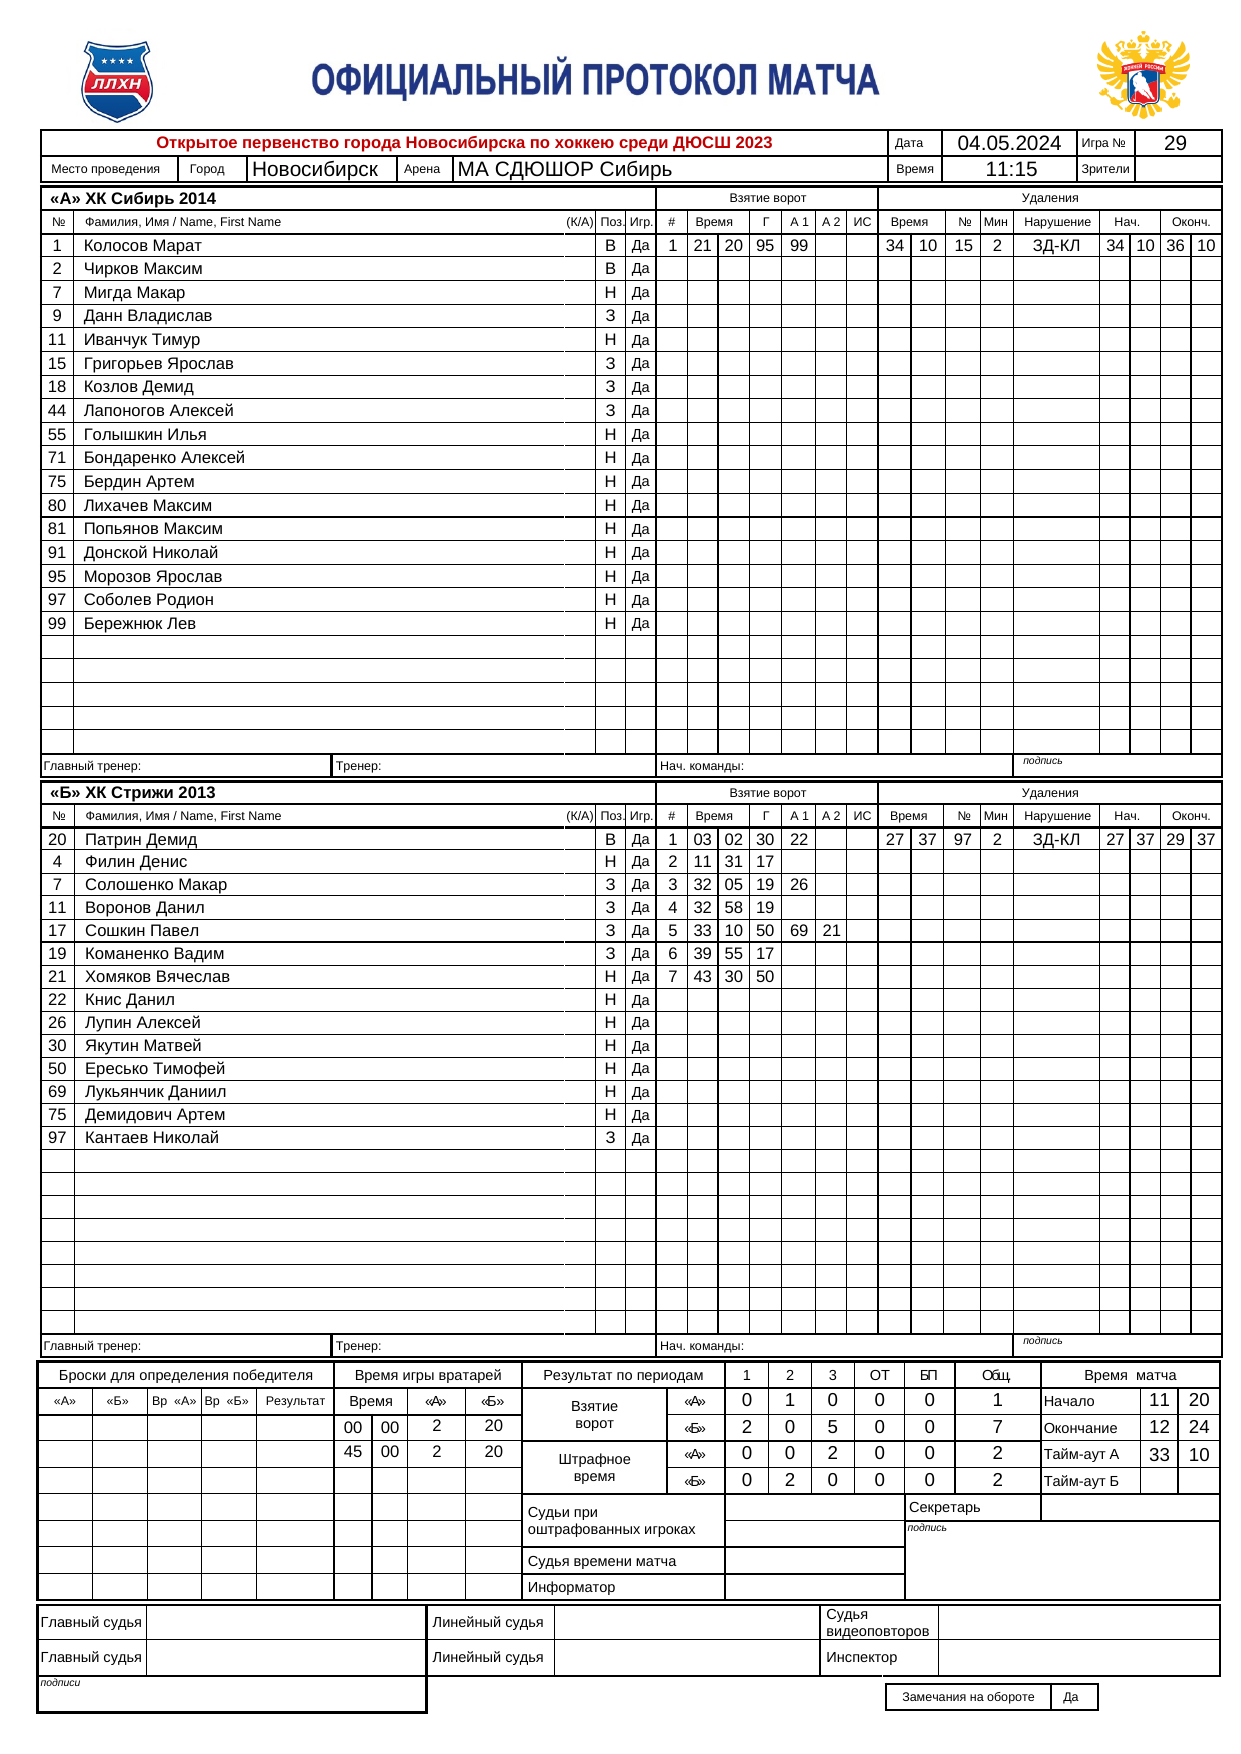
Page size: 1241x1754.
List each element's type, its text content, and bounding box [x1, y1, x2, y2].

table_cell Соболев Родион [74, 588, 564, 611]
table_cell [1100, 541, 1129, 564]
table_cell [1014, 588, 1099, 611]
table_cell [912, 1288, 943, 1310]
table_cell [750, 352, 781, 374]
table_cell [1014, 1173, 1099, 1195]
table_cell [719, 1265, 749, 1287]
table_cell [1161, 588, 1190, 611]
table_cell 3 [657, 874, 687, 895]
table_cell [879, 636, 910, 658]
table_cell [981, 1265, 1013, 1287]
table_cell 97 [42, 588, 73, 611]
table_cell [1014, 281, 1099, 303]
table_cell [719, 1058, 749, 1079]
table_cell [1014, 659, 1099, 682]
table_cell [1100, 588, 1129, 611]
table_cell [912, 399, 945, 422]
table_cell [719, 1173, 749, 1195]
table_cell Якутин Матвей [75, 1035, 564, 1057]
table_cell [1014, 920, 1099, 941]
table_cell [750, 565, 781, 587]
table_cell [93, 1468, 147, 1493]
table_cell [946, 328, 980, 351]
table_cell [1192, 1127, 1221, 1149]
table_cell Да [626, 281, 655, 303]
table_cell [750, 683, 781, 706]
table_cell [726, 1548, 904, 1573]
table_cell [912, 1035, 943, 1057]
table_cell [688, 446, 717, 469]
table_cell [912, 328, 945, 351]
table_cell [782, 730, 815, 753]
table_cell подпись [1014, 755, 1221, 776]
table_cell [75, 1150, 564, 1172]
table_cell Судья видеоповторов [821, 1606, 938, 1639]
table_cell [1192, 874, 1221, 895]
table_cell [847, 257, 877, 280]
table_cell «А» [408, 1389, 465, 1413]
table_cell [1131, 376, 1160, 398]
table_cell [626, 1265, 655, 1287]
table_cell Игр. [626, 805, 655, 826]
table_cell [565, 1081, 595, 1103]
table_cell [782, 1012, 815, 1033]
table_cell [1014, 470, 1099, 493]
table_cell [657, 376, 687, 398]
table_cell [782, 659, 815, 682]
table_cell [688, 588, 717, 611]
table_cell [626, 683, 655, 706]
table_cell [912, 850, 943, 872]
table_cell подпись [906, 1522, 1219, 1599]
table_cell [944, 989, 980, 1011]
table_cell [1161, 1081, 1190, 1103]
table_cell [1014, 1127, 1099, 1149]
table_cell [750, 636, 781, 658]
table_cell [1161, 1035, 1190, 1057]
table_cell [202, 1416, 256, 1440]
table_cell [816, 636, 846, 658]
table_cell [565, 1127, 595, 1149]
table_cell [257, 1574, 333, 1599]
table_cell [719, 352, 749, 374]
table_cell [688, 1288, 717, 1310]
table_cell 34 [1100, 235, 1129, 256]
table_cell [688, 423, 717, 445]
table_cell [981, 683, 1013, 706]
table_header Время матча [1042, 1363, 1219, 1387]
table_header Удаления [879, 188, 1221, 209]
table_cell [816, 829, 846, 849]
table_cell [719, 1311, 749, 1333]
table_cell [782, 588, 815, 611]
table_cell [981, 1150, 1013, 1172]
table_cell [1100, 1058, 1129, 1079]
table_cell [1161, 612, 1190, 634]
table_header Броски для определения победителя [39, 1363, 333, 1387]
table_cell Морозов Ярослав [74, 565, 564, 587]
table_cell [688, 1081, 717, 1103]
table_cell 69 [42, 1081, 74, 1103]
table_cell [1161, 423, 1190, 445]
table_cell [782, 943, 815, 964]
table_cell Донской Николай [74, 541, 564, 564]
table_cell [879, 257, 910, 280]
table_cell [912, 966, 943, 987]
table_cell Н [596, 1035, 625, 1057]
table_cell [39, 1468, 92, 1493]
table_cell [657, 1265, 687, 1287]
table_cell [1192, 1196, 1221, 1218]
table_cell [1192, 257, 1221, 280]
table_cell [1100, 494, 1129, 516]
table_cell [944, 1012, 980, 1033]
table_cell [847, 1265, 877, 1287]
table_cell [1100, 896, 1129, 918]
table_cell 22 [42, 989, 74, 1011]
table_cell [657, 470, 687, 493]
table_cell [912, 874, 943, 895]
table_cell Н [596, 1012, 625, 1033]
table_cell В [596, 235, 625, 256]
table_cell [1179, 1468, 1219, 1493]
table_cell 11 [688, 850, 717, 872]
table_cell [657, 1035, 687, 1057]
table_cell [596, 1242, 625, 1264]
table_cell Лихачев Максим [74, 494, 564, 516]
table_cell Инспектор [821, 1640, 938, 1675]
table_cell [816, 257, 846, 280]
table_cell Г [750, 805, 781, 826]
table_cell [782, 1173, 815, 1195]
table_cell 7 [956, 1415, 1040, 1440]
table_cell Н [596, 494, 625, 516]
table_cell [981, 541, 1013, 564]
table_cell [1131, 257, 1160, 280]
table_cell [688, 1012, 717, 1033]
table_cell [1192, 989, 1221, 1011]
table_header Открытое первенство города Новосибирска по хоккею среди ДЮСШ 2023 [42, 131, 887, 155]
table_cell [373, 1494, 407, 1520]
table_cell [596, 1265, 625, 1287]
table_cell Данн Владислав [74, 305, 564, 327]
table_cell Главный тренер: [42, 755, 330, 776]
table_cell 20 [719, 235, 749, 256]
table_cell [1131, 305, 1160, 327]
table_cell [688, 257, 717, 280]
table_cell Да [626, 943, 655, 964]
table_cell 21 [816, 920, 846, 941]
table_cell 75 [42, 1104, 74, 1126]
table_cell [750, 518, 781, 540]
table_cell [782, 446, 815, 469]
table_cell [1192, 850, 1221, 872]
table_cell [688, 1058, 717, 1079]
table_cell [1014, 1242, 1099, 1264]
table_cell [1131, 1012, 1160, 1033]
table_cell [626, 1173, 655, 1195]
table_cell [912, 257, 945, 280]
table_cell [782, 683, 815, 706]
table_cell [816, 352, 846, 374]
table_header 04.05.2024 [943, 131, 1076, 155]
table_cell [1131, 989, 1160, 1011]
table_cell Н [596, 1081, 625, 1103]
table_cell [1192, 636, 1221, 658]
table_cell [719, 446, 749, 469]
table_cell [1131, 636, 1160, 658]
table_cell 0 [905, 1415, 954, 1440]
table_cell Главный судья [39, 1640, 146, 1675]
table_cell [1192, 1311, 1221, 1333]
table_cell [408, 1521, 465, 1546]
table_header Взятие ворот [657, 188, 877, 209]
table_cell [719, 1242, 749, 1264]
table_header «А» ХК Сибирь 2014 [42, 188, 655, 209]
table_cell 34 [879, 235, 910, 256]
table_cell [1100, 683, 1129, 706]
table_cell Да [626, 989, 655, 1011]
table_cell [565, 1219, 595, 1241]
table_cell Филин Денис [75, 850, 564, 872]
table_cell [1100, 659, 1129, 682]
table_cell [981, 305, 1013, 327]
table_cell [565, 896, 595, 918]
table_cell 95 [750, 235, 781, 256]
table_cell Ересько Тимофей [75, 1058, 564, 1079]
table_cell [596, 1219, 625, 1241]
table_cell [816, 896, 846, 918]
table_cell [782, 1265, 815, 1287]
table_cell [257, 1494, 333, 1520]
table_cell [148, 1521, 201, 1546]
table_cell [565, 920, 595, 941]
table_cell [847, 1012, 877, 1033]
table_cell Нач. команды: [657, 1335, 1012, 1356]
table_cell [847, 1311, 877, 1333]
table_cell [719, 1035, 749, 1057]
table_cell [879, 305, 910, 327]
table_cell [912, 1196, 943, 1218]
table_cell [202, 1547, 256, 1573]
table_cell Н [596, 1104, 625, 1126]
table_cell [257, 1441, 333, 1467]
table_cell [879, 966, 910, 987]
table_cell [847, 1219, 877, 1241]
table_cell [1100, 423, 1129, 445]
table_cell [1161, 518, 1190, 540]
table_cell [688, 541, 717, 564]
table_cell [1100, 281, 1129, 303]
table_cell 4 [657, 896, 687, 918]
table_cell [1100, 1173, 1129, 1195]
table_cell [555, 1640, 819, 1675]
table_cell [75, 1196, 564, 1218]
table_cell [565, 470, 595, 493]
table_cell [912, 659, 945, 682]
table_header 2 [769, 1363, 811, 1387]
table_cell [565, 659, 595, 682]
table_cell [816, 446, 846, 469]
table_cell [688, 1196, 717, 1218]
table_cell [565, 966, 595, 987]
table_cell [879, 1058, 910, 1079]
table_cell [1014, 966, 1099, 987]
table_cell [946, 376, 980, 398]
table_cell 2 [956, 1442, 1040, 1467]
table_cell 43 [688, 966, 717, 987]
table_cell [565, 636, 595, 658]
table_cell [373, 1468, 407, 1493]
table_cell [1161, 874, 1190, 895]
table_cell [1100, 1265, 1129, 1287]
table_cell [1192, 1265, 1221, 1287]
table_cell [750, 1288, 781, 1310]
table_cell [1131, 1150, 1160, 1172]
table_cell [148, 1468, 201, 1493]
table_cell 5 [812, 1415, 854, 1440]
table_cell [1100, 636, 1129, 658]
table_cell ИС [847, 211, 877, 233]
table_cell [946, 636, 980, 658]
table_cell [944, 1288, 980, 1310]
table_cell [981, 920, 1013, 941]
table_cell 10 [1131, 235, 1160, 256]
table_cell [719, 328, 749, 351]
table_cell Фамилия, Имя / Name, First Name [74, 211, 565, 233]
table_cell [148, 1416, 201, 1440]
table_cell Демидович Артем [75, 1104, 564, 1126]
table_cell [1161, 1196, 1190, 1218]
table_cell [912, 612, 945, 634]
table_cell 33 [1141, 1441, 1177, 1467]
table_cell [912, 683, 945, 706]
table_cell [750, 494, 781, 516]
table_cell [981, 494, 1013, 516]
table_cell «А» [668, 1389, 724, 1413]
table_cell [912, 920, 943, 941]
table_cell [565, 1311, 595, 1333]
table_cell [657, 989, 687, 1011]
table_cell [847, 920, 877, 941]
table_cell [719, 588, 749, 611]
table_cell [596, 636, 625, 658]
table_cell [1161, 352, 1190, 374]
table_cell [719, 494, 749, 516]
table_cell Время [889, 157, 941, 181]
table_cell [657, 423, 687, 445]
table_cell Н [596, 588, 625, 611]
table_cell [335, 1494, 371, 1520]
table_cell [816, 850, 846, 872]
table_cell [1100, 874, 1129, 895]
table_cell [688, 518, 717, 540]
table_cell Да [626, 494, 655, 516]
table_cell [944, 1219, 980, 1241]
table_cell Мин [981, 211, 1013, 233]
table_cell [719, 1081, 749, 1103]
table_cell [816, 235, 846, 256]
table_cell Линейный судья [428, 1606, 554, 1639]
table_cell [912, 1104, 943, 1126]
table_cell [719, 1196, 749, 1218]
table_cell [912, 376, 945, 398]
table_cell [1100, 730, 1129, 753]
table_cell [816, 707, 846, 729]
table_cell [1192, 943, 1221, 964]
table_cell [750, 1150, 781, 1172]
table_cell [816, 518, 846, 540]
table_cell [1161, 1173, 1190, 1195]
table_cell [1100, 257, 1129, 280]
table_cell [688, 659, 717, 682]
table_cell [816, 328, 846, 351]
table_cell [1131, 683, 1160, 706]
table_cell Бережнюк Лев [74, 612, 564, 634]
table_cell З [596, 896, 625, 918]
table_cell [944, 1173, 980, 1195]
table_cell [657, 1104, 687, 1126]
table_cell «Б » [466, 1389, 521, 1413]
table_cell 05 [719, 874, 749, 895]
table_cell [816, 730, 846, 753]
table_cell [42, 1242, 74, 1264]
table_cell 0 [905, 1389, 954, 1413]
table_cell [719, 1127, 749, 1149]
table_cell [912, 1058, 943, 1079]
table_cell [688, 1150, 717, 1172]
table_cell Лапоногов Алексей [74, 399, 564, 422]
table_cell [782, 1311, 815, 1333]
table_cell [688, 1173, 717, 1195]
table_header Замечания на обороте [887, 1685, 1050, 1709]
table_cell [42, 730, 73, 753]
table_cell [657, 399, 687, 422]
table_cell [879, 920, 910, 941]
table_cell Г [750, 211, 781, 233]
table_cell Да [626, 305, 655, 327]
table_cell [1131, 943, 1160, 964]
table_cell [981, 1311, 1013, 1333]
table_cell [1131, 1311, 1160, 1333]
table_cell [657, 1311, 687, 1333]
table_cell [750, 730, 781, 753]
table_cell [565, 989, 595, 1011]
table_cell [1131, 850, 1160, 872]
table_cell [1131, 920, 1160, 941]
table_cell [944, 943, 980, 964]
table_cell В [596, 829, 625, 849]
table_cell [879, 1104, 910, 1126]
table_cell [202, 1521, 256, 1546]
table_cell 99 [42, 612, 73, 634]
table_cell [657, 518, 687, 540]
table_cell [1100, 850, 1129, 872]
table_cell [944, 1035, 980, 1057]
table_cell [847, 1035, 877, 1057]
table_cell Да [626, 235, 655, 256]
table_cell [1161, 966, 1190, 987]
table_cell [148, 1574, 201, 1599]
table_cell [596, 683, 625, 706]
table_cell [1161, 399, 1190, 422]
table_cell З [596, 305, 625, 327]
table_cell 1 [657, 235, 687, 256]
table_cell [782, 1127, 815, 1149]
table_cell [912, 1081, 943, 1103]
table_cell Колосов Марат [74, 235, 564, 256]
table_cell [981, 943, 1013, 964]
table_cell [750, 328, 781, 351]
table_cell [981, 1196, 1013, 1218]
table_cell [1100, 470, 1129, 493]
table_cell 15 [946, 235, 980, 256]
table_cell [1100, 1311, 1129, 1333]
table_cell [944, 1265, 980, 1287]
table_cell [782, 257, 815, 280]
table_cell [42, 636, 73, 658]
table_cell 2 [657, 850, 687, 872]
table_cell [565, 683, 595, 706]
table_cell [981, 989, 1013, 1011]
table_cell [75, 1311, 564, 1333]
table_cell [657, 1219, 687, 1241]
table_cell 50 [42, 1058, 74, 1079]
table_cell [1131, 423, 1160, 445]
table_cell [847, 1058, 877, 1079]
table_cell [912, 588, 945, 611]
table_cell Арена [398, 157, 452, 181]
table_header ОТ [855, 1363, 904, 1387]
table_cell [1192, 305, 1221, 327]
table_cell [1014, 636, 1099, 658]
picture [5, 28, 1197, 129]
table_cell Время [688, 805, 749, 826]
table_cell [782, 1035, 815, 1057]
table_cell Книс Данил [75, 989, 564, 1011]
table_cell [847, 850, 877, 872]
table_header Удаления [879, 783, 1221, 803]
table_cell [782, 1288, 815, 1310]
table_cell Фамилия, Имя / Name, First Name [75, 805, 565, 826]
table_cell 22 [782, 829, 815, 849]
table_cell [39, 1441, 92, 1467]
table_cell [879, 896, 910, 918]
table_cell 20 [42, 829, 74, 849]
table_header «Б» ХК Стрижи 2013 [42, 783, 655, 803]
table_cell [1192, 1242, 1221, 1264]
table_cell 0 [855, 1389, 904, 1413]
table_cell [912, 446, 945, 469]
table_cell [1014, 1265, 1099, 1287]
table_cell [39, 1574, 92, 1599]
table_header Дата [889, 131, 941, 155]
table_cell [719, 1104, 749, 1126]
table_cell [782, 966, 815, 987]
table_cell [42, 1173, 74, 1195]
table_cell Н [596, 423, 625, 445]
table_cell Поз. [596, 211, 625, 233]
table_cell [75, 1219, 564, 1241]
table_cell Лупин Алексей [75, 1012, 564, 1033]
table_cell [981, 470, 1013, 493]
table_cell Да [626, 1035, 655, 1057]
table_cell [688, 1035, 717, 1057]
table_cell [782, 1219, 815, 1241]
table_cell 00 [373, 1441, 407, 1467]
table_cell № [946, 211, 980, 233]
table_cell 2 [726, 1415, 768, 1440]
table_cell [1100, 446, 1129, 469]
table_cell 24 [1179, 1415, 1219, 1440]
table_cell 97 [944, 829, 980, 849]
table_cell [981, 1127, 1013, 1149]
table_cell [555, 1606, 819, 1639]
table_cell Да [626, 541, 655, 564]
table_cell 11 [42, 328, 73, 351]
table_cell № [42, 805, 74, 826]
table_cell [847, 1081, 877, 1103]
table_cell [1161, 989, 1190, 1011]
table_cell Сошкин Павел [75, 920, 564, 941]
table_cell [847, 1150, 877, 1172]
table_cell 91 [42, 541, 73, 564]
table_cell [719, 376, 749, 398]
table_cell [1192, 1288, 1221, 1310]
table_cell [147, 1606, 425, 1639]
table_cell [626, 1242, 655, 1264]
table_cell [466, 1547, 521, 1573]
table_cell Нарушение [1014, 805, 1099, 826]
table_cell [946, 683, 980, 706]
table_cell [816, 659, 846, 682]
table_cell [1014, 612, 1099, 634]
table_cell [847, 423, 877, 445]
table_cell [596, 1173, 625, 1195]
table_cell [816, 1081, 846, 1103]
table_cell 2 [956, 1468, 1040, 1493]
table_cell ЗД-КЛ [1014, 829, 1099, 849]
table_cell [688, 636, 717, 658]
table_cell [782, 636, 815, 658]
table_cell [565, 1012, 595, 1033]
table_cell [946, 423, 980, 445]
table_cell [1100, 565, 1129, 587]
table_cell [879, 1265, 910, 1287]
table_cell [688, 989, 717, 1011]
table_cell 39 [688, 943, 717, 964]
table_cell «Б» [668, 1468, 724, 1493]
table_cell [816, 1127, 846, 1149]
table_cell [879, 588, 910, 611]
table_cell «А» [668, 1442, 724, 1467]
table_cell [42, 707, 73, 729]
table_cell Да [626, 966, 655, 987]
table_cell [879, 1081, 910, 1103]
table_cell [1161, 281, 1190, 303]
table_cell [202, 1574, 256, 1599]
table_cell [565, 305, 595, 327]
table_cell [847, 989, 877, 1011]
table_cell [782, 1058, 815, 1079]
table_cell [688, 683, 717, 706]
table_cell [912, 1242, 943, 1264]
table_cell [847, 1173, 877, 1195]
table_cell [750, 1035, 781, 1057]
table_cell [1192, 588, 1221, 611]
table_cell 20 [466, 1416, 521, 1440]
table_cell [726, 1495, 904, 1520]
table_cell [816, 1104, 846, 1126]
table_cell [912, 1311, 943, 1333]
table_cell [1192, 920, 1221, 941]
table_cell [148, 1547, 201, 1573]
table_cell [565, 943, 595, 964]
table_cell [879, 683, 910, 706]
table_cell [816, 1265, 846, 1287]
table_cell [1014, 1058, 1099, 1079]
table_cell 17 [750, 850, 781, 872]
table_cell [847, 565, 877, 587]
table_cell [816, 612, 846, 634]
table_cell 0 [855, 1442, 904, 1467]
table_cell Попьянов Максим [74, 518, 564, 540]
table_cell [335, 1521, 371, 1546]
table_cell Н [596, 470, 625, 493]
table_cell 1 [769, 1389, 811, 1413]
table_cell [1100, 966, 1129, 987]
table_cell [565, 257, 595, 280]
table_cell Оконч. [1161, 211, 1221, 233]
table_cell [750, 305, 781, 327]
table_cell [42, 1150, 74, 1172]
table_cell [1161, 565, 1190, 587]
table_cell [981, 1242, 1013, 1264]
table_cell [596, 1288, 625, 1310]
table_cell [847, 352, 877, 374]
table_cell [93, 1416, 147, 1440]
table_header Общ. [956, 1363, 1040, 1387]
table_cell [257, 1416, 333, 1440]
table_cell [408, 1574, 465, 1599]
table_cell [816, 1196, 846, 1218]
table_cell [816, 1173, 846, 1195]
table_cell [1131, 518, 1160, 540]
table_cell [981, 328, 1013, 351]
table_cell [816, 1219, 846, 1241]
table_cell [688, 612, 717, 634]
table_cell 9 [42, 305, 73, 327]
table_cell [946, 399, 980, 422]
table_cell 2 [408, 1416, 465, 1440]
table_cell [373, 1547, 407, 1573]
table_cell [782, 541, 815, 564]
table_cell Зрители [1078, 157, 1134, 181]
table_cell [750, 281, 781, 303]
table_cell [1131, 1219, 1160, 1241]
table_cell [1192, 966, 1221, 987]
table_cell 0 [855, 1468, 904, 1493]
table_cell 55 [719, 943, 749, 964]
table_cell [657, 494, 687, 516]
table_cell [847, 730, 877, 753]
table_cell [657, 730, 687, 753]
table_cell [565, 850, 595, 872]
table_cell [1192, 1012, 1221, 1033]
table_cell Патрин Демид [75, 829, 564, 849]
table_cell 12 [1141, 1415, 1177, 1440]
table_cell [912, 1173, 943, 1195]
table_cell [148, 1494, 201, 1520]
table_cell Новосибирск [248, 157, 396, 181]
table_cell [202, 1494, 256, 1520]
table_cell [1100, 1150, 1129, 1172]
table_cell Да [626, 612, 655, 634]
table_cell [912, 707, 945, 729]
table_cell [565, 874, 595, 895]
table_header 1 [726, 1363, 768, 1387]
table_cell [74, 659, 564, 682]
table_cell [1131, 1242, 1160, 1264]
table_cell [75, 1265, 564, 1287]
table_cell [657, 1012, 687, 1033]
table_cell Н [596, 281, 625, 303]
table_cell [688, 281, 717, 303]
table_cell [1131, 281, 1160, 303]
table_cell [847, 446, 877, 469]
table_cell Да [626, 829, 655, 849]
table_cell Да [626, 588, 655, 611]
table_cell [879, 565, 910, 587]
table_cell Время [879, 805, 943, 826]
table_cell [1014, 518, 1099, 540]
table_cell [782, 305, 815, 327]
table_cell [750, 1012, 781, 1033]
table_cell Судьи при оштрафованных игроках [523, 1495, 724, 1546]
table_cell Иванчук Тимур [74, 328, 564, 351]
table_cell # [657, 211, 687, 233]
table_cell 50 [750, 920, 781, 941]
table_cell [912, 281, 945, 303]
table_cell [1192, 541, 1221, 564]
table_cell [946, 446, 980, 469]
table_cell [879, 399, 910, 422]
table_cell [981, 1288, 1013, 1310]
table_cell [1161, 683, 1190, 706]
table_cell (К/А) [565, 211, 595, 233]
table_cell [816, 494, 846, 516]
table_cell [1161, 494, 1190, 516]
table_cell 50 [750, 966, 781, 987]
table_cell 7 [657, 966, 687, 987]
table_cell [879, 1173, 910, 1195]
table_cell Кантаев Николай [75, 1127, 564, 1149]
table_cell [816, 1035, 846, 1057]
table_cell [782, 989, 815, 1011]
table_cell [565, 1242, 595, 1264]
table_cell [1100, 1242, 1129, 1264]
table_cell [912, 352, 945, 374]
table_cell [1131, 966, 1160, 987]
table_cell [1131, 1104, 1160, 1126]
table_cell [847, 235, 877, 256]
table_cell [816, 1242, 846, 1264]
table_cell [1161, 1012, 1190, 1033]
table_cell [257, 1521, 333, 1546]
table_cell Результат [257, 1389, 333, 1413]
table_cell 99 [782, 235, 815, 256]
table_cell 15 [42, 352, 73, 374]
table_header 29 [1136, 131, 1221, 155]
table_cell [946, 305, 980, 327]
table_cell [750, 423, 781, 445]
table_cell 7 [42, 874, 74, 895]
table_cell [981, 518, 1013, 540]
table_cell 17 [42, 920, 74, 941]
table_cell Да [626, 446, 655, 469]
table_cell 6 [657, 943, 687, 964]
table_cell [946, 541, 980, 564]
table_cell 10 [1192, 235, 1221, 256]
table_cell [1131, 1196, 1160, 1218]
table_cell [596, 659, 625, 682]
table_cell [981, 636, 1013, 658]
table_cell [879, 707, 910, 729]
table_cell [879, 612, 910, 634]
table_cell [944, 850, 980, 872]
table_cell Н [596, 612, 625, 634]
table_cell [657, 1242, 687, 1264]
table_cell [657, 636, 687, 658]
table_cell 0 [905, 1468, 954, 1493]
table_cell [1100, 376, 1129, 398]
table_cell [1131, 470, 1160, 493]
table_cell [657, 541, 687, 564]
table_cell [657, 683, 687, 706]
table_cell [816, 966, 846, 987]
table_cell [75, 1288, 564, 1310]
table_cell 0 [855, 1415, 904, 1440]
table_cell [596, 1150, 625, 1172]
table_cell 21 [42, 966, 74, 987]
table_cell [912, 494, 945, 516]
table_cell Да [626, 1058, 655, 1079]
table_cell [726, 1575, 904, 1599]
table_cell 1 [657, 829, 687, 849]
table_cell [626, 636, 655, 658]
table_cell [719, 305, 749, 327]
table_cell [74, 683, 564, 706]
table_cell [719, 1219, 749, 1241]
table_cell 2 [981, 235, 1013, 256]
table_cell [657, 281, 687, 303]
table_cell 81 [42, 518, 73, 540]
table_cell [1192, 1035, 1221, 1057]
table_cell Главный тренер: [42, 1335, 330, 1356]
table_cell [946, 730, 980, 753]
table_cell [847, 470, 877, 493]
table_cell 0 [905, 1442, 954, 1467]
table_cell [816, 470, 846, 493]
table_cell Да [626, 328, 655, 351]
table_cell [1100, 328, 1129, 351]
table_cell [912, 1012, 943, 1033]
table_cell [912, 423, 945, 445]
table_cell [782, 352, 815, 374]
table_cell [1014, 1311, 1099, 1333]
table_cell [1161, 446, 1190, 469]
table_cell [816, 874, 846, 895]
table_cell [688, 399, 717, 422]
table_cell [981, 874, 1013, 895]
table_cell [39, 1416, 92, 1440]
table_cell [879, 850, 910, 872]
table_cell [750, 989, 781, 1011]
table_cell [944, 1242, 980, 1264]
table_cell [879, 659, 910, 682]
table_cell 0 [812, 1389, 854, 1413]
table_cell [816, 1012, 846, 1033]
table_cell [1161, 257, 1190, 280]
table_cell [688, 1311, 717, 1333]
table_cell [719, 1288, 749, 1310]
table_cell [847, 305, 877, 327]
table_cell [74, 730, 564, 753]
table_cell [565, 1150, 595, 1172]
table_cell [565, 612, 595, 634]
table_cell [565, 1058, 595, 1079]
table_cell [1192, 1058, 1221, 1079]
table_cell [847, 1104, 877, 1126]
table_cell [657, 328, 687, 351]
table_cell [1161, 850, 1190, 872]
table_cell [1192, 518, 1221, 540]
table_cell [657, 612, 687, 634]
table_cell [847, 966, 877, 987]
table_cell [565, 541, 595, 564]
table_cell [1161, 328, 1190, 351]
table_cell [1014, 352, 1099, 374]
table_cell [1131, 707, 1160, 729]
table_cell [565, 730, 595, 753]
table_cell Тренер: [333, 755, 655, 776]
table_cell [981, 896, 1013, 918]
table_cell 27 [879, 829, 910, 849]
table_cell [1131, 659, 1160, 682]
table_cell [565, 1288, 595, 1310]
table_cell [946, 612, 980, 634]
table_cell [1014, 683, 1099, 706]
table_cell [688, 305, 717, 327]
table_cell А 1 [782, 211, 815, 233]
table_cell [466, 1468, 521, 1493]
table_cell [981, 612, 1013, 634]
table_cell [782, 518, 815, 540]
table_cell 75 [42, 470, 73, 493]
table_cell 71 [42, 446, 73, 469]
table_cell [981, 376, 1013, 398]
table_cell 26 [782, 874, 815, 895]
table_cell [816, 943, 846, 964]
table_cell [565, 446, 595, 469]
table_cell [657, 305, 687, 327]
table_cell В [596, 257, 625, 280]
table_cell З [596, 376, 625, 398]
table_cell [688, 470, 717, 493]
table_cell [1100, 1035, 1129, 1057]
table_cell Чирков Максим [74, 257, 564, 280]
table_cell Начало [1042, 1389, 1140, 1413]
table_cell [816, 588, 846, 611]
table_cell Хомяков Вячеслав [75, 966, 564, 987]
table_cell [657, 588, 687, 611]
table_cell [726, 1521, 904, 1546]
table_cell [912, 636, 945, 658]
table_cell [626, 659, 655, 682]
table_header Взятие ворот [657, 783, 877, 803]
table_cell [944, 874, 980, 895]
table_cell Взятие ворот [523, 1389, 666, 1440]
table_cell 00 [335, 1416, 371, 1440]
table_cell [1014, 1219, 1099, 1241]
table_cell [719, 470, 749, 493]
table_cell 1 [956, 1389, 1040, 1413]
table_cell Григорьев Ярослав [74, 352, 564, 374]
table_cell [1131, 494, 1160, 516]
table_cell [1161, 1219, 1190, 1241]
table_cell 0 [769, 1442, 811, 1467]
table_cell [1014, 1288, 1099, 1310]
table_cell [912, 541, 945, 564]
table_cell [74, 636, 564, 658]
table_cell З [596, 352, 625, 374]
table_cell Место проведения [42, 157, 177, 181]
table_cell [750, 257, 781, 280]
table_cell [1192, 707, 1221, 729]
table_cell [1161, 1288, 1190, 1310]
table_cell [944, 1127, 980, 1149]
table_cell [688, 730, 717, 753]
table_cell [1192, 352, 1221, 374]
table_cell [1100, 943, 1129, 964]
table_cell Да [626, 352, 655, 374]
table_cell [944, 1150, 980, 1172]
table_cell Да [626, 896, 655, 918]
table_cell [981, 1081, 1013, 1103]
table_cell З [596, 399, 625, 422]
table_cell Да [626, 518, 655, 540]
table_cell 31 [719, 850, 749, 872]
table_cell [39, 1547, 92, 1573]
table_cell [912, 1127, 943, 1149]
table_header Результат по периодам [523, 1363, 724, 1387]
table_cell [879, 281, 910, 303]
table_cell [42, 1196, 74, 1218]
table_cell 30 [42, 1035, 74, 1057]
table_cell [1014, 1104, 1099, 1126]
table_cell [782, 612, 815, 634]
table_header Игра № [1078, 131, 1134, 155]
table_cell Н [596, 518, 625, 540]
table_cell 03 [688, 829, 717, 849]
table_cell [1161, 896, 1190, 918]
table_cell [1014, 1012, 1099, 1033]
table_cell [373, 1521, 407, 1546]
table_cell Н [596, 541, 625, 564]
table_cell [565, 829, 595, 849]
table_cell 0 [769, 1415, 811, 1440]
table_cell [750, 1242, 781, 1264]
table_cell [981, 1173, 1013, 1195]
table_cell 2 [981, 829, 1013, 849]
table_cell [847, 281, 877, 303]
table_cell [879, 376, 910, 398]
table_cell [847, 541, 877, 564]
table_cell [879, 352, 910, 374]
table_cell [1161, 1104, 1190, 1126]
table_cell [1192, 1150, 1221, 1172]
table_cell [657, 352, 687, 374]
table_cell [1014, 850, 1099, 872]
table_cell [1161, 707, 1190, 729]
table_cell [750, 659, 781, 682]
table_cell [1100, 1196, 1129, 1218]
table_cell [688, 494, 717, 516]
table_cell [944, 1081, 980, 1103]
table_cell 10 [912, 235, 945, 256]
table_cell ИС [847, 805, 877, 826]
table_cell [750, 1196, 781, 1218]
table_cell 69 [782, 920, 815, 941]
table_cell [565, 235, 595, 256]
table_cell 37 [912, 829, 943, 849]
table_cell 95 [42, 565, 73, 587]
table_cell [1131, 399, 1160, 422]
table_cell [1161, 1311, 1190, 1333]
table_cell [946, 352, 980, 374]
table_cell [719, 281, 749, 303]
table_cell Тайм-аут А [1042, 1441, 1140, 1467]
table_cell [816, 376, 846, 398]
table_cell [39, 1521, 92, 1546]
table_cell [847, 659, 877, 682]
table_cell 58 [719, 896, 749, 918]
table_cell [782, 328, 815, 351]
table_cell А 1 [782, 805, 815, 826]
table_header 3 [812, 1363, 854, 1387]
table_cell [981, 281, 1013, 303]
table_cell [782, 565, 815, 587]
table_cell МА СДЮШОР Сибирь [454, 157, 887, 181]
table_cell [981, 352, 1013, 374]
table_cell [1100, 1127, 1129, 1149]
table_cell [912, 518, 945, 540]
table_cell [1014, 565, 1099, 587]
table_cell [912, 943, 943, 964]
table_cell 45 [335, 1441, 371, 1467]
table_cell [93, 1441, 147, 1467]
table_cell 18 [42, 376, 73, 398]
table_cell # [657, 805, 687, 826]
table_cell [944, 1311, 980, 1333]
table_cell [946, 494, 980, 516]
table_cell [879, 1012, 910, 1033]
table_cell [847, 399, 877, 422]
table_cell [946, 707, 980, 729]
table_cell [93, 1574, 147, 1599]
table_cell [912, 1265, 943, 1287]
table_cell 0 [726, 1442, 768, 1467]
table_cell [39, 1494, 92, 1520]
table_cell [596, 707, 625, 729]
table_cell Н [596, 989, 625, 1011]
table_cell Да [626, 423, 655, 445]
table_cell [816, 1058, 846, 1079]
table_cell [782, 399, 815, 422]
table_cell [688, 1219, 717, 1241]
table_cell [1100, 612, 1129, 634]
table_cell Город [179, 157, 246, 181]
table_cell [42, 1288, 74, 1310]
table_cell [847, 1288, 877, 1310]
table_cell [1192, 470, 1221, 493]
table_cell [373, 1574, 407, 1599]
table_cell Да [626, 257, 655, 280]
table_cell [719, 1012, 749, 1033]
table_cell З [596, 874, 625, 895]
table_cell «Б» [93, 1389, 147, 1413]
table_cell [565, 707, 595, 729]
table_cell [74, 707, 564, 729]
table_cell [847, 707, 877, 729]
table_cell Н [596, 850, 625, 872]
table_cell [1192, 376, 1221, 398]
table_cell [944, 1058, 980, 1079]
table_cell 1 [42, 235, 73, 256]
table_cell Да [626, 399, 655, 422]
table_header Да [1052, 1685, 1097, 1709]
table_cell [750, 470, 781, 493]
table_cell 2 [769, 1468, 811, 1493]
table_cell [782, 376, 815, 398]
table_cell Тренер: [333, 1335, 655, 1356]
table_cell [946, 565, 980, 587]
table_cell [912, 989, 943, 1011]
table_cell Поз. [596, 805, 625, 826]
table_cell 2 [812, 1442, 854, 1467]
table_cell [816, 305, 846, 327]
table_cell № [944, 805, 980, 826]
table_cell [1131, 1058, 1160, 1079]
table_cell [782, 707, 815, 729]
table_cell [750, 446, 781, 469]
table_cell [1192, 328, 1221, 351]
table_cell [1131, 541, 1160, 564]
table_cell Вр «А» [148, 1389, 201, 1413]
table_cell [1100, 399, 1129, 422]
table_cell [565, 1173, 595, 1195]
table_cell [782, 850, 815, 872]
table_cell [981, 659, 1013, 682]
table_cell [847, 494, 877, 516]
table_cell 37 [1192, 829, 1221, 849]
table_cell [981, 588, 1013, 611]
table_cell [626, 1311, 655, 1333]
table_cell [847, 896, 877, 918]
table_cell [335, 1574, 371, 1599]
table_cell [912, 896, 943, 918]
table_cell [946, 257, 980, 280]
table_cell [847, 636, 877, 658]
table_cell [1014, 541, 1099, 564]
table_cell Да [626, 1081, 655, 1103]
table_cell [847, 588, 877, 611]
table_cell [847, 612, 877, 634]
table_cell Да [626, 376, 655, 398]
table_cell Время [879, 211, 945, 233]
table_cell [847, 829, 877, 849]
table_cell [981, 850, 1013, 872]
table_cell [750, 1219, 781, 1241]
table_cell [981, 1219, 1013, 1241]
table_cell [719, 518, 749, 540]
table_cell [981, 1012, 1013, 1033]
table_cell [565, 1035, 595, 1057]
table_cell [847, 943, 877, 964]
table_cell [912, 730, 945, 753]
table_cell [1161, 541, 1190, 564]
table_cell [944, 920, 980, 941]
table_cell Оконч. [1161, 805, 1221, 826]
table_cell 27 [1100, 829, 1129, 849]
table_cell [1192, 683, 1221, 706]
table_cell [657, 1150, 687, 1172]
table_cell [335, 1547, 371, 1573]
table_cell [719, 730, 749, 753]
table_cell Да [626, 1127, 655, 1149]
table_cell [879, 1288, 910, 1310]
table_cell [202, 1468, 256, 1493]
table_cell [944, 896, 980, 918]
table_cell [981, 730, 1013, 753]
table_cell 0 [812, 1468, 854, 1493]
table_cell [1161, 1127, 1190, 1149]
table_cell [816, 423, 846, 445]
table_cell [750, 1058, 781, 1079]
table_cell [1014, 376, 1099, 398]
table_cell [1100, 1104, 1129, 1126]
table_cell [750, 399, 781, 422]
table_cell [816, 565, 846, 587]
table_cell [657, 707, 687, 729]
table_cell Да [626, 1104, 655, 1126]
table_cell [1100, 305, 1129, 327]
table_cell [719, 565, 749, 587]
table_cell 44 [42, 399, 73, 422]
table_cell [565, 423, 595, 445]
table_cell [816, 1150, 846, 1172]
table_cell [565, 1265, 595, 1287]
table_cell [750, 1173, 781, 1195]
table_header Время игры вратарей [335, 1363, 521, 1387]
table_cell [565, 281, 595, 303]
table_cell [981, 1058, 1013, 1079]
table_cell [1014, 305, 1099, 327]
table_cell Время [335, 1389, 407, 1413]
table_cell [626, 1150, 655, 1172]
table_cell [1192, 1104, 1221, 1126]
table_cell Нач. команды: [657, 755, 1012, 776]
table_cell ЗД-КЛ [1014, 235, 1099, 256]
table_cell [1014, 730, 1099, 753]
table_cell [816, 1311, 846, 1333]
table_cell [657, 565, 687, 587]
table_cell [565, 352, 595, 374]
table_cell [939, 1606, 1219, 1639]
table_cell [782, 1150, 815, 1172]
table_cell [93, 1521, 147, 1546]
table_cell 7 [42, 281, 73, 303]
table_cell 19 [750, 896, 781, 918]
table_cell [946, 659, 980, 682]
table_cell [75, 1173, 564, 1195]
table_cell [1014, 1196, 1099, 1218]
table_cell [782, 281, 815, 303]
table_cell [1192, 446, 1221, 469]
table_cell 21 [688, 235, 717, 256]
table_cell [879, 1150, 910, 1172]
table_cell 2 [408, 1441, 465, 1467]
table_cell [1192, 281, 1221, 303]
table_cell 10 [719, 920, 749, 941]
table_cell 32 [688, 896, 717, 918]
table_cell Окончание [1042, 1415, 1140, 1440]
table_cell [1161, 1265, 1190, 1287]
table_cell [1131, 328, 1160, 351]
table_cell 37 [1131, 829, 1160, 849]
table_cell [719, 707, 749, 729]
table_cell Да [626, 850, 655, 872]
table_cell [946, 588, 980, 611]
table_cell [42, 1219, 74, 1241]
table_cell [626, 1288, 655, 1310]
table_cell [750, 1081, 781, 1103]
table_cell [816, 1288, 846, 1310]
table_cell [257, 1468, 333, 1493]
table_cell [1131, 588, 1160, 611]
table_cell [565, 1196, 595, 1218]
table_cell [1192, 423, 1221, 445]
table_cell [1100, 518, 1129, 540]
table_cell [657, 1081, 687, 1103]
table_cell [1014, 1150, 1099, 1172]
table_cell [879, 328, 910, 351]
table_cell [1161, 636, 1190, 658]
table_cell [1014, 399, 1099, 422]
table_cell [148, 1441, 201, 1467]
table_cell [750, 707, 781, 729]
table_cell [1131, 1265, 1160, 1287]
table_cell [981, 1104, 1013, 1126]
table_cell [657, 1196, 687, 1218]
table_cell [847, 1196, 877, 1218]
table_cell Мин [981, 805, 1013, 826]
table_cell [1161, 659, 1190, 682]
table_cell [719, 612, 749, 634]
table_cell [1131, 896, 1160, 918]
table_cell [782, 494, 815, 516]
table_cell [879, 943, 910, 964]
table_cell Козлов Демид [74, 376, 564, 398]
table_cell [750, 541, 781, 564]
table_cell З [596, 920, 625, 941]
table_cell [750, 1265, 781, 1287]
table_cell [816, 989, 846, 1011]
table_cell [981, 1035, 1013, 1057]
table_cell [1014, 707, 1099, 729]
table_cell [1161, 1058, 1190, 1079]
table_cell [42, 1265, 74, 1287]
table_cell 11:15 [943, 157, 1076, 181]
table_cell [596, 1196, 625, 1218]
table_cell Тайм-аут Б [1042, 1468, 1140, 1493]
table_cell [879, 541, 910, 564]
table_cell [1131, 874, 1160, 895]
table_cell Н [596, 328, 625, 351]
table_cell [1014, 874, 1099, 895]
table_cell [782, 423, 815, 445]
table_cell 11 [42, 896, 74, 918]
table_cell [1100, 989, 1129, 1011]
table_cell [816, 281, 846, 303]
table_cell [1192, 399, 1221, 422]
table_cell 80 [42, 494, 73, 516]
table_cell 0 [726, 1468, 768, 1493]
table_cell [879, 989, 910, 1011]
table_cell [1161, 376, 1190, 398]
table_cell [879, 518, 910, 540]
table_cell [981, 423, 1013, 445]
table_cell Бердин Артем [74, 470, 564, 493]
table_cell [408, 1494, 465, 1520]
table_cell [946, 518, 980, 540]
table_cell [1131, 1288, 1160, 1310]
table_cell [1100, 1219, 1129, 1241]
table_cell [816, 399, 846, 422]
table_cell [42, 659, 73, 682]
table_cell [719, 989, 749, 1011]
table_cell [408, 1468, 465, 1493]
table_cell [565, 399, 595, 422]
table_cell 97 [42, 1127, 74, 1149]
table_cell Бондаренко Алексей [74, 446, 564, 469]
table_cell [782, 1104, 815, 1126]
table_cell [847, 1127, 877, 1149]
table_cell Голышкин Илья [74, 423, 564, 445]
table_cell [782, 1196, 815, 1218]
table_cell [466, 1494, 521, 1520]
table_cell [428, 1677, 882, 1711]
table_cell [879, 1196, 910, 1218]
table_cell [257, 1547, 333, 1573]
table_cell [466, 1521, 521, 1546]
table_cell [944, 966, 980, 987]
table_cell [847, 518, 877, 540]
table_cell [1014, 446, 1099, 469]
table_cell [688, 1127, 717, 1149]
table_cell Да [626, 565, 655, 587]
table_cell 10 [1179, 1441, 1219, 1467]
table_cell [946, 470, 980, 493]
table_cell [1014, 328, 1099, 351]
table_cell [1100, 1081, 1129, 1103]
table_cell Н [596, 966, 625, 987]
table_cell [688, 707, 717, 729]
table_cell [1100, 352, 1129, 374]
table_cell [944, 1104, 980, 1126]
table_cell «А» [39, 1389, 92, 1413]
table_cell [847, 328, 877, 351]
table_cell [816, 683, 846, 706]
table_cell Да [626, 470, 655, 493]
table_cell [939, 1640, 1219, 1675]
table_cell [565, 494, 595, 516]
table_cell Нач. [1100, 805, 1160, 826]
table_cell [912, 1150, 943, 1172]
table_cell [981, 565, 1013, 587]
table_cell [93, 1547, 147, 1573]
table_cell [750, 1127, 781, 1149]
table_cell [626, 1196, 655, 1218]
table_cell подписи [39, 1677, 425, 1711]
table_cell [1014, 989, 1099, 1011]
table_cell [626, 730, 655, 753]
table_cell Да [626, 874, 655, 895]
table_cell [565, 376, 595, 398]
table_cell [1192, 1081, 1221, 1103]
table_cell [1100, 707, 1129, 729]
table_cell [565, 518, 595, 540]
table_cell [1161, 730, 1190, 753]
table_cell (К/А) [565, 805, 595, 826]
table_cell [1131, 612, 1160, 634]
table_cell [879, 423, 910, 445]
table_cell [147, 1640, 425, 1675]
table_cell [847, 874, 877, 895]
table_cell Н [596, 565, 625, 587]
table_cell 17 [750, 943, 781, 964]
table_cell [816, 541, 846, 564]
table_cell [1131, 1035, 1160, 1057]
table_cell [750, 376, 781, 398]
table_cell [688, 352, 717, 374]
table_cell [596, 1311, 625, 1333]
table_cell [657, 1127, 687, 1149]
table_cell Информатор [523, 1575, 724, 1599]
table_cell [719, 257, 749, 280]
table_cell Команенко Вадим [75, 943, 564, 964]
table_cell Главный судья [39, 1606, 146, 1639]
table_cell [688, 328, 717, 351]
table_cell [1014, 1035, 1099, 1057]
table_cell Лукьянчик Даниил [75, 1081, 564, 1103]
table_cell 20 [1179, 1389, 1219, 1413]
table_cell [1161, 305, 1190, 327]
table_cell [750, 1104, 781, 1126]
table_cell 29 [1161, 829, 1190, 849]
table_cell [719, 399, 749, 422]
table_cell Мигда Макар [74, 281, 564, 303]
table_cell [879, 874, 910, 895]
table_cell [1192, 896, 1221, 918]
table_cell [1161, 470, 1190, 493]
table_cell [1014, 257, 1099, 280]
table_cell [1161, 943, 1190, 964]
table_cell [1131, 1173, 1160, 1195]
table_cell [750, 612, 781, 634]
table_cell [42, 683, 73, 706]
table_cell [847, 376, 877, 398]
table_cell Нарушение [1014, 211, 1099, 233]
table_cell 0 [726, 1389, 768, 1413]
table_cell [657, 1173, 687, 1195]
table_cell [1014, 943, 1099, 964]
table_cell 11 [1141, 1389, 1177, 1413]
table_cell [626, 707, 655, 729]
table_cell [657, 446, 687, 469]
table_cell З [596, 943, 625, 964]
table_cell [688, 1265, 717, 1287]
table_cell [626, 1219, 655, 1241]
table_header БП [905, 1363, 954, 1387]
table_cell [1014, 896, 1099, 918]
table_cell [565, 1104, 595, 1126]
table_cell [565, 588, 595, 611]
table_cell [782, 470, 815, 493]
table_cell [912, 470, 945, 493]
table_cell [782, 896, 815, 918]
table_cell Вр «Б» [202, 1389, 256, 1413]
table_cell [335, 1468, 371, 1493]
table_cell [719, 659, 749, 682]
table_cell [1014, 1081, 1099, 1103]
table_cell [1161, 920, 1190, 941]
table_cell [879, 470, 910, 493]
table_cell [1161, 1150, 1190, 1172]
table_cell Солошенко Макар [75, 874, 564, 895]
table_cell [946, 281, 980, 303]
table_cell [879, 494, 910, 516]
table_cell [688, 1104, 717, 1126]
table_cell 5 [657, 920, 687, 941]
table_cell [981, 966, 1013, 987]
table_cell [466, 1574, 521, 1599]
table_cell 30 [719, 966, 749, 987]
table_cell 20 [466, 1441, 521, 1467]
table_cell [1131, 446, 1160, 469]
table_cell [1014, 494, 1099, 516]
table_cell 4 [42, 850, 74, 872]
table_cell Игр. [626, 211, 655, 233]
table_cell подпись [1014, 1335, 1221, 1356]
table_cell [883, 1677, 1220, 1681]
table_cell [1014, 423, 1099, 445]
table_cell [912, 305, 945, 327]
table_cell З [596, 1127, 625, 1149]
table_cell А 2 [816, 211, 846, 233]
table_cell А 2 [816, 805, 846, 826]
table_cell [719, 636, 749, 658]
table_cell [408, 1547, 465, 1573]
table_cell [912, 565, 945, 587]
table_cell Воронов Данил [75, 896, 564, 918]
table_cell [1131, 730, 1160, 753]
table_cell Да [626, 920, 655, 941]
table_cell «Б» [668, 1415, 724, 1440]
table_cell [1100, 1288, 1129, 1310]
table_cell [912, 1219, 943, 1241]
table_cell [1192, 730, 1221, 753]
table_cell [944, 1196, 980, 1218]
table_cell [1192, 494, 1221, 516]
table_cell [1141, 1468, 1177, 1493]
table_cell [1099, 1682, 1220, 1711]
table_cell [1192, 659, 1221, 682]
table_cell [93, 1494, 147, 1520]
table_cell [879, 730, 910, 753]
table_cell [1131, 1081, 1160, 1103]
table_cell Нач. [1100, 211, 1160, 233]
table_cell 00 [373, 1416, 407, 1440]
table_cell 33 [688, 920, 717, 941]
table_cell [75, 1242, 564, 1264]
table_cell [750, 588, 781, 611]
table_cell [981, 257, 1013, 280]
table_cell [847, 683, 877, 706]
table_cell [202, 1441, 256, 1467]
table_cell [719, 423, 749, 445]
table_cell [719, 1150, 749, 1172]
table_cell 19 [750, 874, 781, 895]
table_cell Судья времени матча [523, 1548, 724, 1573]
table_cell [1192, 565, 1221, 587]
table_cell [879, 1311, 910, 1333]
table_cell 19 [42, 943, 74, 964]
table_cell [688, 565, 717, 587]
table_cell [1042, 1495, 1219, 1520]
table_cell 26 [42, 1012, 74, 1033]
table_cell [657, 1058, 687, 1079]
table_cell [1161, 1242, 1190, 1264]
table_cell [1136, 157, 1221, 181]
table_cell [847, 1242, 877, 1264]
table_cell 55 [42, 423, 73, 445]
table_cell 2 [42, 257, 73, 280]
table_cell [981, 707, 1013, 729]
table_cell Линейный судья [428, 1640, 554, 1675]
table_cell Н [596, 446, 625, 469]
table_cell [879, 1219, 910, 1241]
table_cell [1192, 612, 1221, 634]
table_cell [688, 1242, 717, 1264]
table_cell № [42, 211, 73, 233]
table_cell 02 [719, 829, 749, 849]
table_cell [565, 328, 595, 351]
table_cell [1100, 920, 1129, 941]
table_cell [782, 1242, 815, 1264]
table_cell [981, 399, 1013, 422]
table_cell Время [688, 211, 749, 233]
table_cell Да [626, 1012, 655, 1033]
table_cell [719, 683, 749, 706]
table_cell [879, 446, 910, 469]
table_cell [565, 565, 595, 587]
table_cell [1131, 352, 1160, 374]
table_cell [688, 376, 717, 398]
table_cell Штрафное время [523, 1442, 666, 1493]
table_cell [657, 257, 687, 280]
table_cell [1131, 565, 1160, 587]
table_cell [596, 730, 625, 753]
table_cell [981, 446, 1013, 469]
table_cell 36 [1161, 235, 1190, 256]
table_cell [42, 1311, 74, 1333]
table_cell [719, 541, 749, 564]
table_cell [1192, 1173, 1221, 1195]
table_cell [1131, 1127, 1160, 1149]
table_cell Секретарь [906, 1495, 1040, 1520]
table_cell [750, 1311, 781, 1333]
table_cell [879, 1035, 910, 1057]
table_cell [1192, 1219, 1221, 1241]
table_cell 32 [688, 874, 717, 895]
table_cell 30 [750, 829, 781, 849]
table_cell [879, 1242, 910, 1264]
table_cell [657, 1288, 687, 1310]
table_cell [879, 1127, 910, 1149]
table_cell Н [596, 1058, 625, 1079]
table_cell [1100, 1012, 1129, 1033]
table_cell [657, 659, 687, 682]
table_cell [782, 1081, 815, 1103]
